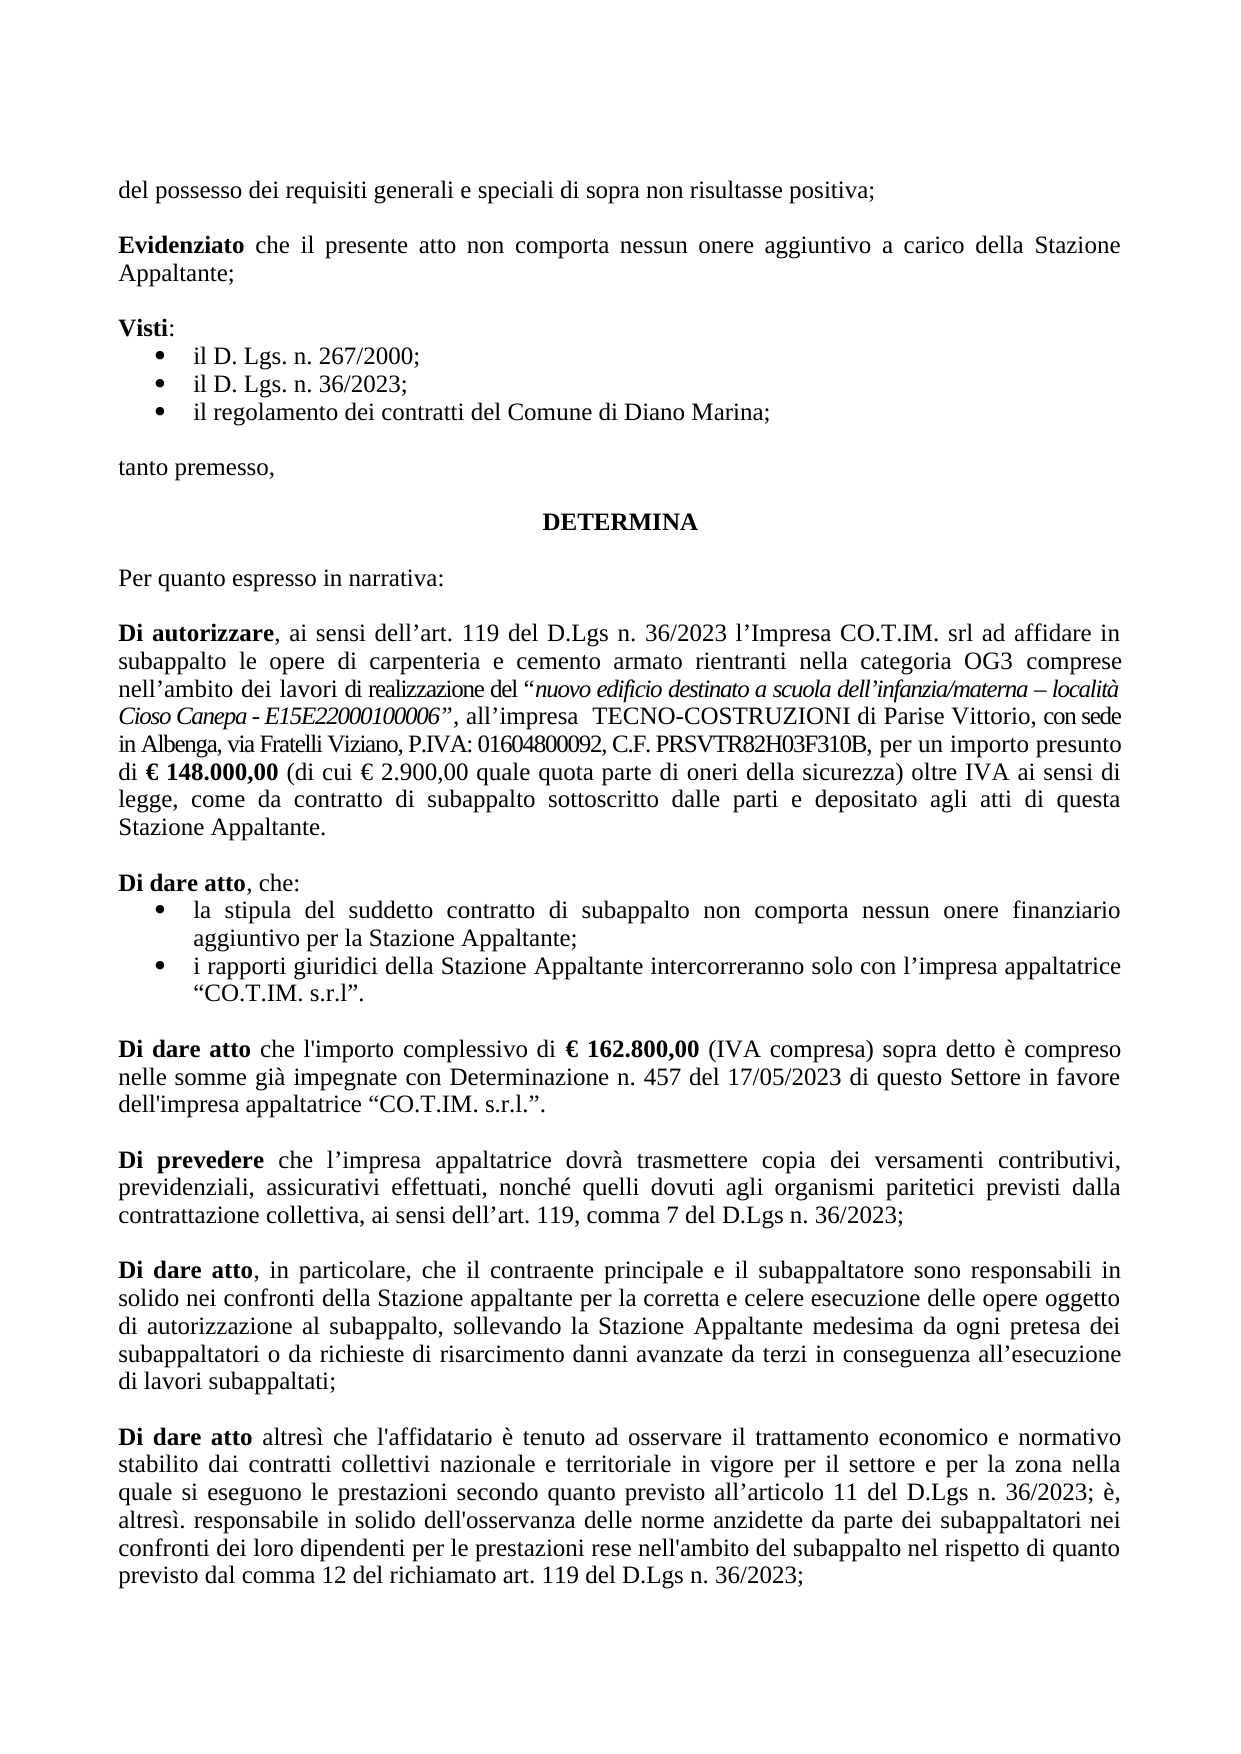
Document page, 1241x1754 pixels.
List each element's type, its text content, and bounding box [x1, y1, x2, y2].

text Di prevedere che l’impresa appaltatrice dovrà trasmettere copia dei versamenti contributivi, previdenziali, assicurativi effettuati, nonché quelli dovuti agli organismi paritetici previsti dalla contrattazione collettiva, ai sensi dell’art. 119, comma 7 del D.Lgs n. 36/2023; [118, 1146, 1122, 1229]
list il regolamento dei contratti del Comune di Diano Marina; [156, 398, 1122, 425]
text Di dare atto che l'importo complessivo di € 162.800,00 (IVA compresa) sopra detto è compreso nelle somme già impegnate con Determinazione n. 457 del 17/05/2023 di questo Settore in favore dell'impresa appaltatrice “CO.T.IM. s.r.l.”. [118, 1035, 1122, 1118]
text Visti: [118, 314, 1122, 342]
text del possesso dei requisiti generali e speciali di sopra non risultasse positiva; [118, 176, 1122, 204]
list il D. Lgs. n. 267/2000; [156, 342, 1122, 370]
text DETERMINA [118, 508, 1122, 536]
text Di dare atto altresì che l'affidatario è tenuto ad osservare il trattamento economico e normativo stabilito dai contratti collettivi nazionale e territoriale in vigore per il settore e per la zona nella quale si eseguono le prestazioni secondo quanto previsto all’articolo 11 del D.Lgs n. 36/2023; è, altresì. responsabile in solido dell'osservanza delle norme anzidette da parte dei subappaltatori nei confronti dei loro dipendenti per le prestazioni rese nell'ambito del subappalto nel rispetto di quanto previsto dal comma 12 del richiamato art. 119 del D.Lgs n. 36/2023; [118, 1423, 1122, 1589]
text Per quanto espresso in narrativa: [118, 564, 1122, 592]
text Di autorizzare, ai sensi dell’art. 119 del D.Lgs n. 36/2023 l’Impresa CO.T.IM. srl ad affidare in subappalto le opere di carpenteria e cemento armato rientranti nella categoria OG3 comprese nell’ambito dei lavori di realizzazione del “nuovo edificio destinato a scuola dell’infanzia/materna – località Cioso Canepa - E15E22000100006”, all’impresa TECNO-COSTRUZIONI di Parise Vittorio, con sede in Albenga, via Fratelli Viziano, P.IVA: 01604800092, C.F. PRSVTR82H03F310B, per un importo presunto di € 148.000,00 (di cui € 2.900,00 quale quota parte di oneri della sicurezza) oltre IVA ai sensi di legge, come da contratto di subappalto sottoscritto dalle parti e depositato agli atti di questa Stazione Appaltante. [118, 619, 1122, 841]
list il D. Lgs. n. 36/2023; [156, 370, 1122, 398]
list la stipula del suddetto contratto di subappalto non comporta nessun onere finanziario aggiuntivo per la Stazione Appaltante; [156, 896, 1122, 952]
text Di dare atto, in particolare, che il contraente principale e il subappaltatore sono responsabili in solido nei confronti della Stazione appaltante per la corretta e celere esecuzione delle opere oggetto di autorizzazione al subappalto, sollevando la Stazione Appaltante medesima da ogni pretesa dei subappaltatori o da richieste di risarcimento danni avanzate da terzi in conseguenza all’esecuzione di lavori subappaltati; [118, 1257, 1122, 1395]
list i rapporti giuridici della Stazione Appaltante intercorreranno solo con l’impresa appaltatrice “CO.T.IM. s.r.l”. [156, 952, 1122, 1007]
text tanto premesso, [118, 453, 1122, 481]
text Evidenziato che il presente atto non comporta nessun onere aggiuntivo a carico della Stazione Appaltante; [118, 231, 1122, 287]
text Di dare atto, che: [118, 869, 1122, 896]
